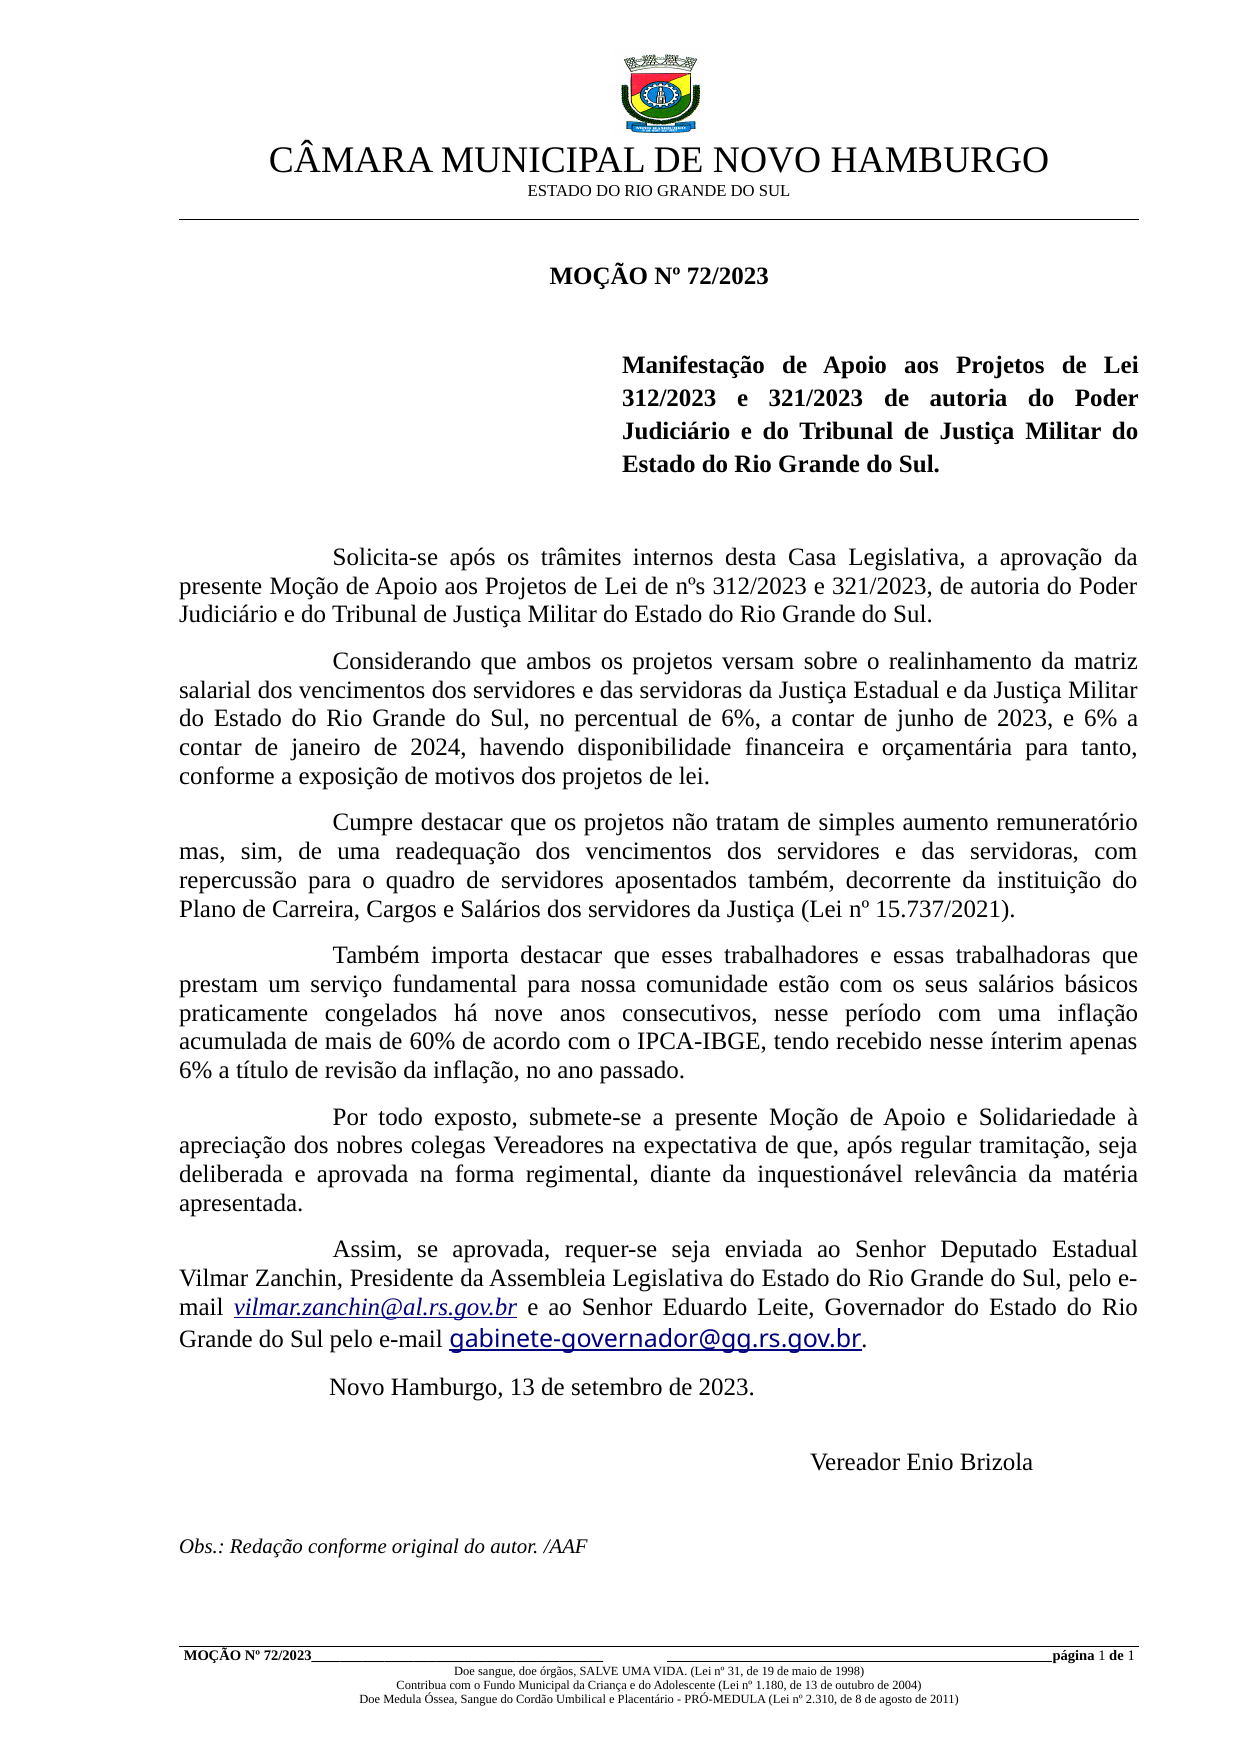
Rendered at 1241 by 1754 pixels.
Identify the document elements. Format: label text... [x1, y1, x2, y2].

text Novo Hamburgo, 13 de setembro de 2023. [179, 1372, 1139, 1401]
text Por todo exposto, submete-se a presente Moção de Apoio e Solidariedade à apreciação dos nobres colegas Vereadores na expectativa de que, após regular tramitação, seja deliberada e aprovada na forma regimental, diante da inquestionável relevância da matéria apresentada. [179, 1102, 1139, 1217]
text Cumpre destacar que os projetos não tratam de simples aumento remuneratório mas, sim, de uma readequação dos vencimentos dos servidores e das servidoras, com repercussão para o quadro de servidores aposentados também, decorrente da instituição do Plano de Carreira, Cargos e Salários dos servidores da Justiça (Lei nº 15.737/2021). [179, 807, 1139, 922]
text Solicita-se após os trâmites internos desta Casa Legislativa, a aprovação da presente Moção de Apoio aos Projetos de Lei de nºs 312/2023 e 321/2023, de autoria do Poder Judiciário e do Tribunal de Justiça Militar do Estado do Rio Grande do Sul. [179, 542, 1139, 628]
text Assim, se aprovada, requer-se seja enviada ao Senhor Deputado Estadual Vilmar Zanchin, Presidente da Assembleia Legislativa do Estado do Rio Grande do Sul, pelo e-mail vilmar.zanchin@al.rs.gov.br e ao Senhor Eduardo Leite, Governador do Estado do Rio Grande do Sul pelo e-mail gabinete-governador@gg.rs.gov.br. [179, 1234, 1139, 1354]
text Obs.: Redação conforme original do autor. /AAF [179, 1534, 1139, 1558]
text Também importa destacar que esses trabalhadores e essas trabalhadoras que prestam um serviço fundamental para nossa comunidade estão com os seus salários básicos praticamente congelados há nove anos consecutivos, nesse período com uma inflação acumulada de mais de 60% de acordo com o IPCA-IBGE, tendo recebido nesse ínterim apenas 6% a título de revisão da inflação, no ano passado. [179, 940, 1139, 1084]
title MOÇÃO Nº 72/2023 [179, 261, 1139, 289]
text Vereador Enio Brizola [179, 1447, 1139, 1476]
picture [614, 48, 704, 137]
text Manifestação de Apoio aos Projetos de Lei 312/2023 e 321/2023 de autoria do Poder Judiciário e do Tribunal de Justiça Militar do Estado do Rio Grande do Sul. [622, 350, 1139, 478]
text Considerando que ambos os projetos versam sobre o realinhamento da matriz salarial dos vencimentos dos servidores e das servidoras da Justiça Estadual e da Justiça Militar do Estado do Rio Grande do Sul, no percentual de 6%, a contar de junho de 2023, e 6% a contar de janeiro de 2024, havendo disponibilidade financeira e orçamentária para tanto, conforme a exposição de motivos dos projetos de lei. [179, 646, 1139, 790]
